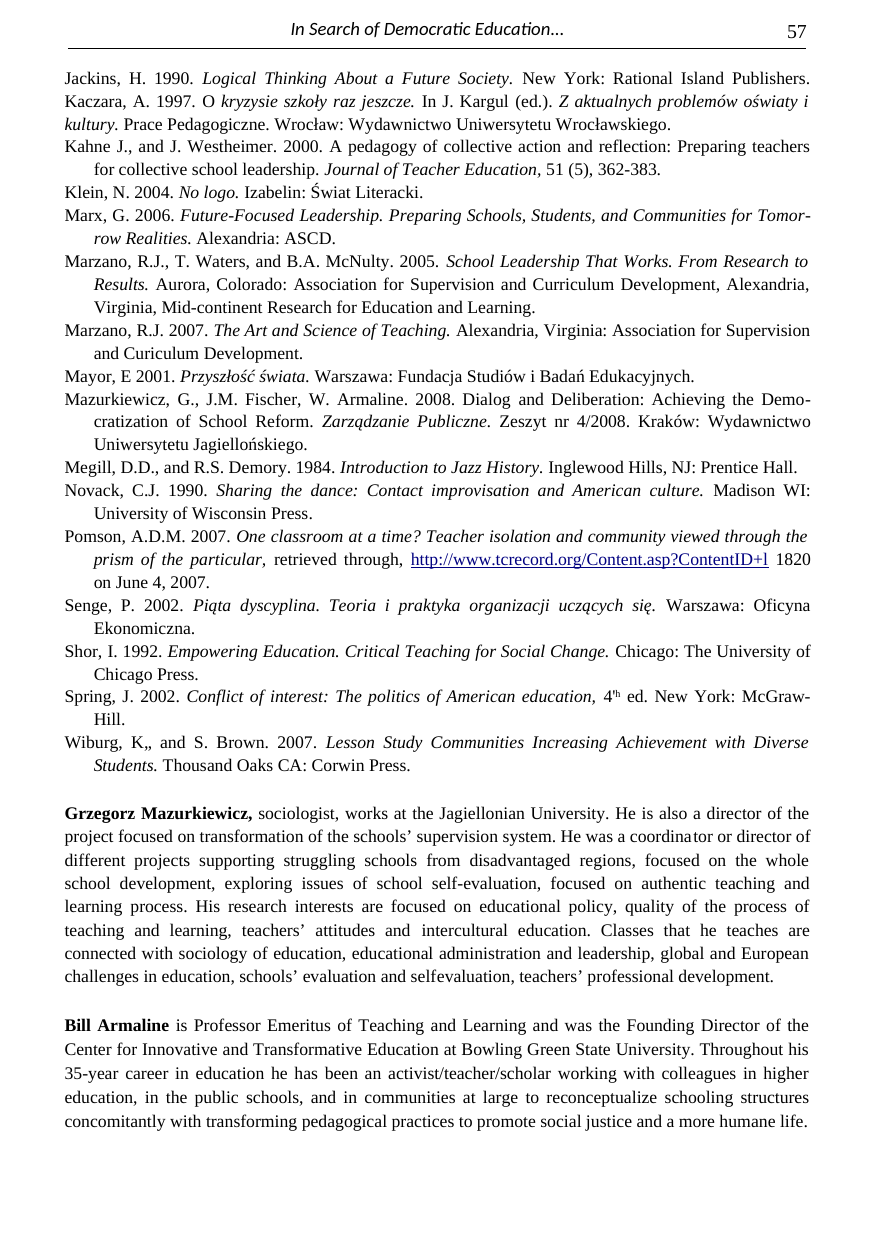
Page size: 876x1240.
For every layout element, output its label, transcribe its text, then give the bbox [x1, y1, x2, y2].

text Marzano, R.J. 2007. The Art and Science of Teaching. Alexandria, Virginia: Association for Supervision and Curiculum Development. [64, 319, 811, 363]
text Kahne J., and J. Westheimer. 2000. A pedagogy of collective action and reflection: Preparing teachers for collective school leadership. Journal of Teacher Education, 51 (5), 362-383. [64, 136, 811, 179]
text Spring, J. 2002. Conflict of interest: The politics of American education, 4'h ed. New York: McGraw- Hill. [64, 686, 811, 729]
text Mayor, E 2001. Przyszłość świata. Warszawa: Fundacja Studiów i Badań Edukacyjnych. [64, 365, 811, 386]
text 57 [787, 20, 809, 43]
text Novack, C.J. 1990. Sharing the dance: Contact improvisation and American culture. Madison WI: University of Wisconsin Press. [64, 480, 811, 523]
text Shor, I. 1992. Empowering Education. Critical Teaching for Social Change. Chicago: The University of Chicago Press. [64, 640, 811, 684]
text Mazurkiewicz, G., J.M. Fischer, W. Armaline. 2008. Dialog and Deliberation: Achieving the Demo­cratization of School Reform. Zarządzanie Publiczne. Zeszyt nr 4/2008. Kraków: Wydawnictwo Uniwersytetu Jagiellońskiego. [64, 388, 811, 454]
text Megill, D.D., and R.S. Demory. 1984. Introduction to Jazz History. Inglewood Hills, NJ: Prentice Hall. [64, 457, 811, 477]
text Grzegorz Mazurkiewicz, sociologist, works at the Jagiellonian University. He is also a director of the project focused on transformation of the schools’ supervision system. He was a coordina­tor or director of different projects supporting struggling schools from disadvantaged regions, focused on the whole school development, exploring issues of school self-evaluation, focused on authentic teaching and learning process. His research interests are focused on educational policy, quality of the process of teaching and learning, teachers’ attitudes and intercultural education. Classes that he teaches are connected with sociology of education, educational administration and leadership, global and European challenges in education, schools’ evaluation and self­evaluation, teachers’ professional development. [64, 803, 811, 987]
text Senge, P. 2002. Piąta dyscyplina. Teoria i praktyka organizacji uczących się. Warszawa: Oficyna Ekonomiczna. [64, 594, 811, 638]
text In Search of Democratic Education... [290, 17, 582, 40]
text Pomson, A.D.M. 2007. One classroom at a time? Teacher isolation and community viewed through the prism of the particular, retrieved through, http://www.tcrecord.org/Content.asp?ContentID+l 1820 on June 4, 2007. [64, 526, 811, 592]
text Jackins, H. 1990. Logical Thinking About a Future Society. New York: Rational Island Publishers. Kaczara, A. 1997. O kryzysie szkoły raz jeszcze. In J. Kargul (ed.). Z aktualnych problemów oświaty i kultury. Prace Pedagogiczne. Wrocław: Wydawnictwo Uniwersytetu Wrocławskiego. [64, 67, 811, 134]
text Wiburg, K„ and S. Brown. 2007. Lesson Study Communities Increasing Achievement with Diverse Students. Thousand Oaks CA: Corwin Press. [64, 732, 811, 775]
text Bill Armaline is Professor Emeritus of Teaching and Learning and was the Founding Director of the Center for Innovative and Transformative Education at Bowling Green State University. Throughout his 35-year career in education he has been an activist/teacher/scholar working with colleagues in higher education, in the public schools, and in communities at large to reconceptualize schooling structures concomitantly with transforming pedagogical practices to promote social justice and a more humane life. [64, 1014, 811, 1131]
text Klein, N. 2004. No logo. Izabelin: Świat Literacki. [64, 182, 811, 202]
text Marx, G. 2006. Future-Focused Leadership. Preparing Schools, Students, and Communities for Tomor­row Realities. Alexandria: ASCD. [64, 205, 811, 248]
text Marzano, R.J., T. Waters, and B.A. McNulty. 2005. School Leadership That Works. From Research to Results. Aurora, Colorado: Association for Supervision and Curriculum Development, Alexandria, Virginia, Mid-continent Research for Education and Learning. [64, 251, 811, 317]
